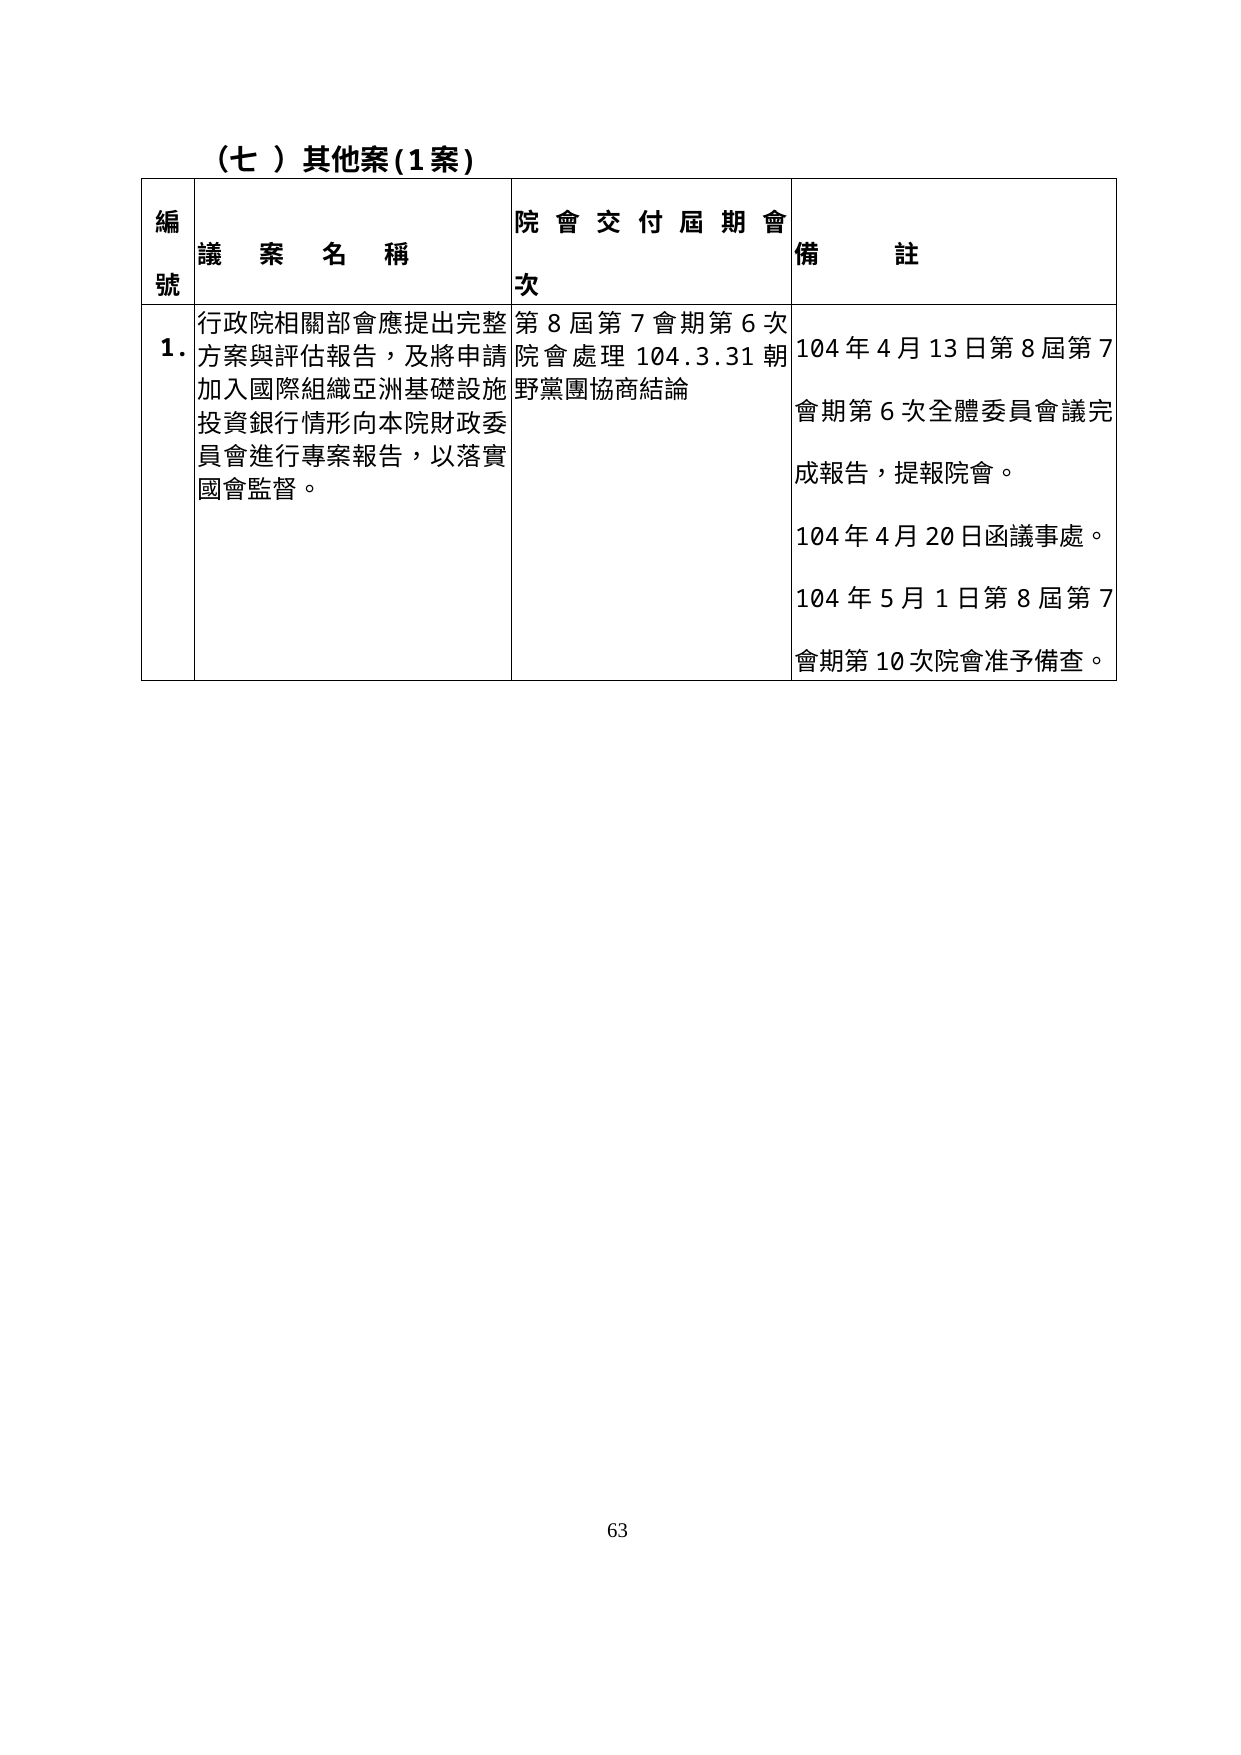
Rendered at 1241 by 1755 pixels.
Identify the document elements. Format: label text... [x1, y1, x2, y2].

table_cell 第8屆第7會期第6次院會處理104.3.31朝野黨團協商結論 [512, 305, 791, 680]
table_cell [142, 305, 194, 680]
text （七 ）其他案(1案) [142, 116, 1093, 178]
table_header 備 註 [792, 179, 1116, 304]
table_header 編號 [142, 179, 194, 304]
table_cell 行政院相關部會應提出完整方案與評估報告，及將申請加入國際組織亞洲基礎設施投資銀行情形向本院財政委員會進行專案報告，以落實國會監督。 [195, 305, 511, 680]
table_header 院 會 交 付 屆 期 會 次 [512, 179, 791, 304]
table_cell 104年4月13日第8屆第7會期第6次全體委員會議完成報告，提報院會。 104年4月20日函議事處。 104年5月1日第8屆第7會期第10次院會准予備查。 [792, 305, 1116, 680]
table_header 議 案 名 稱 [195, 179, 511, 304]
